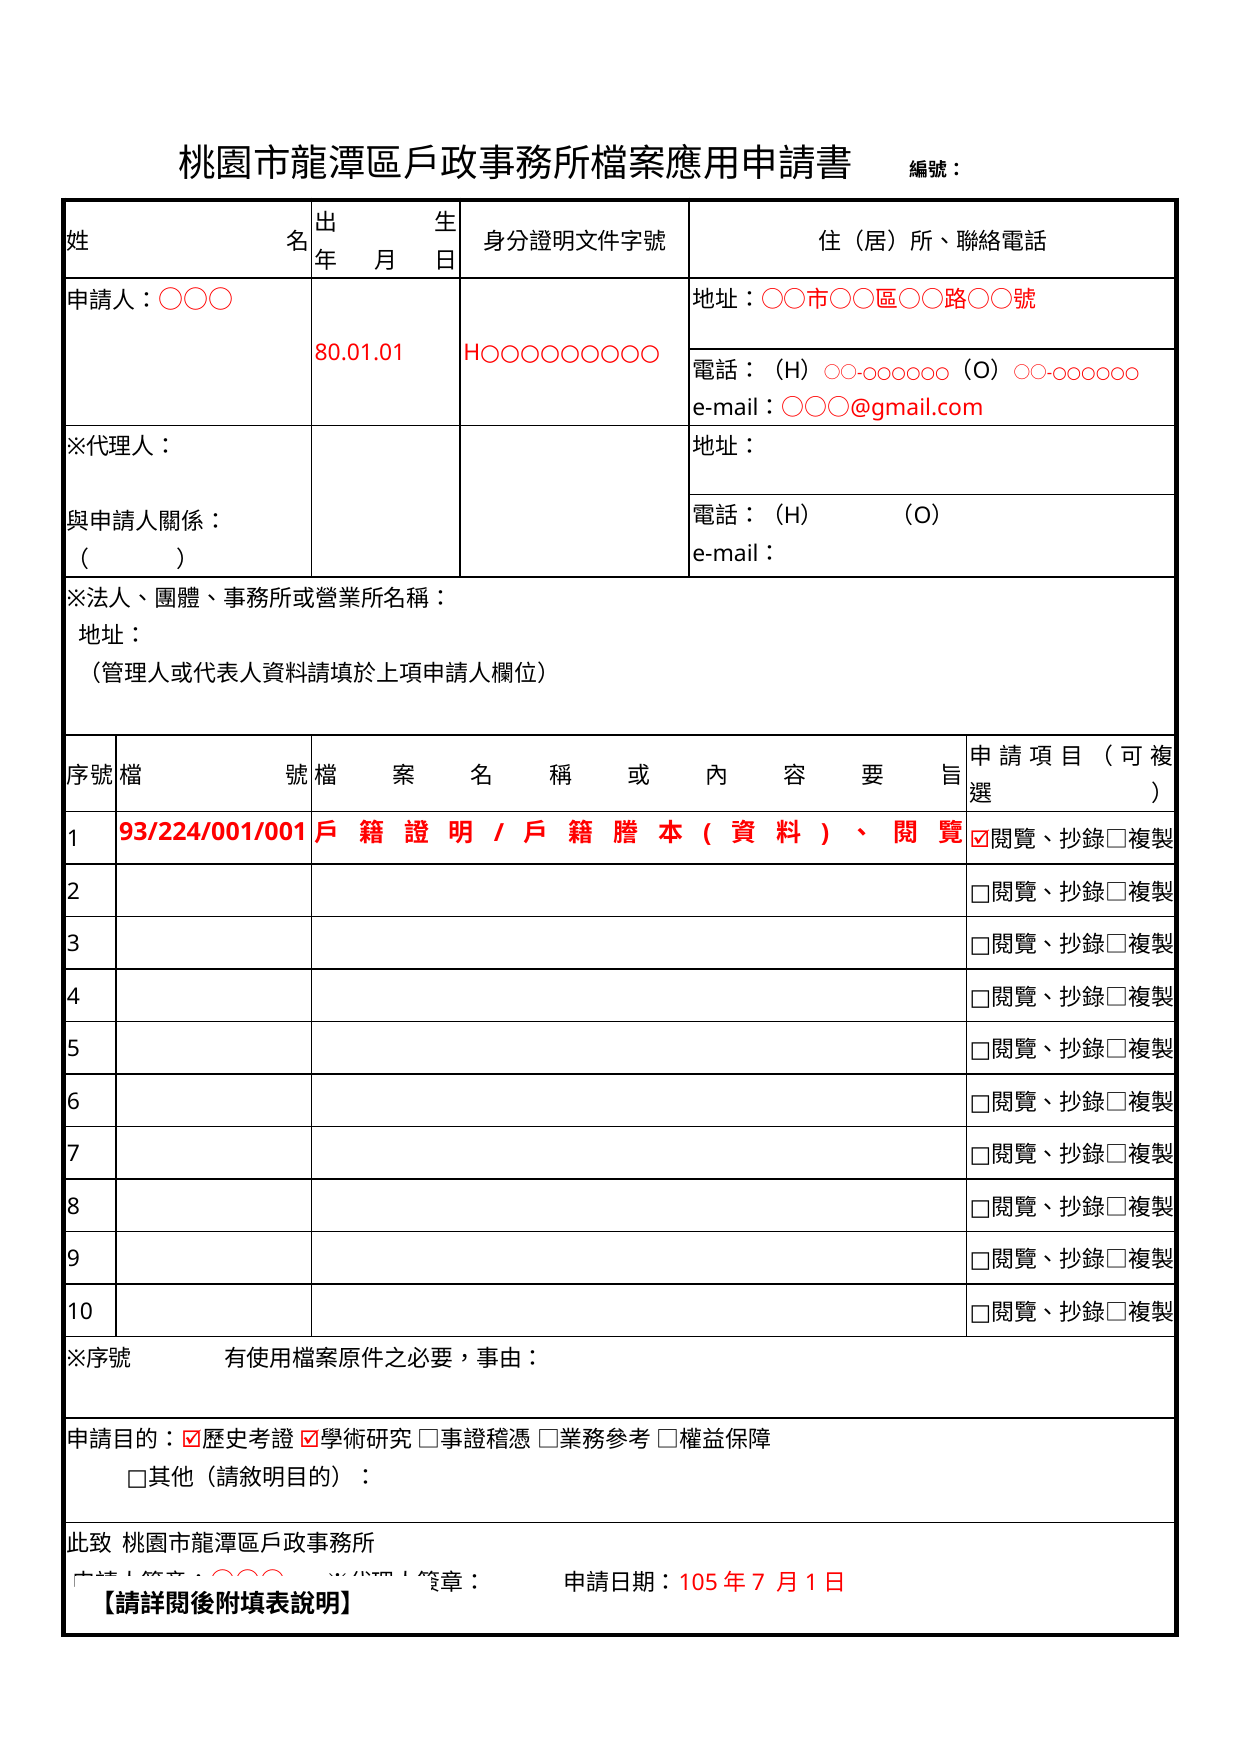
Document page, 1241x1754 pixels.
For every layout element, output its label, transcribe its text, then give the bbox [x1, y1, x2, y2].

table_cell [312, 865, 966, 916]
table_cell 地址：○○市○○區○○路○○號 [690, 279, 1174, 348]
table_cell [117, 1075, 311, 1126]
table_cell □閱覽、抄錄□複製 [967, 1285, 1174, 1336]
table_cell [117, 865, 311, 916]
table_cell 身分證明文件字號 [461, 202, 688, 277]
table_cell ※序號 有使用檔案原件之必要，事由： [66, 1337, 1174, 1417]
table_cell 3 [66, 917, 115, 968]
table_cell □閱覽、抄錄□複製 [967, 970, 1174, 1021]
table_cell [312, 1075, 966, 1126]
table_cell 申請人：○○○ [66, 279, 311, 424]
table_cell 6 [66, 1075, 115, 1126]
table_cell [312, 1180, 966, 1231]
table_cell 戶籍證明/戶籍謄本(資料)、閱覽 [312, 812, 966, 863]
table_cell [117, 1127, 311, 1178]
table_cell □閱覽、抄錄□複製 [967, 917, 1174, 968]
table_cell [117, 1232, 311, 1283]
table_cell [312, 426, 459, 576]
table_cell 8 [66, 1180, 115, 1231]
table_cell □閱覽、抄錄□複製 [967, 1127, 1174, 1178]
table_cell 9 [66, 1232, 115, 1283]
table_cell H○○○○○○○○○ [461, 279, 688, 424]
table_cell 5 [66, 1022, 115, 1073]
table_cell □閱覽、抄錄□複製 [967, 1022, 1174, 1073]
table_cell [117, 917, 311, 968]
table_cell □閱覽、抄錄□複製 [967, 1180, 1174, 1231]
table_cell 93/224/001/001 [117, 812, 311, 863]
table_cell [117, 1285, 311, 1336]
table_cell ※代理人： 與申請人關係： （ ） [66, 426, 311, 576]
table_cell 檔案名稱或內容要旨 [312, 736, 966, 811]
table_cell 申請目的：歷史考證 學術研究 □事證稽憑 □業務參考 □權益保障 □其他（請敘明目的）： [66, 1419, 1174, 1521]
table_cell 閱覽、抄錄□複製 [967, 812, 1174, 863]
table_cell [461, 426, 688, 576]
table_cell 10 [66, 1285, 115, 1336]
table_cell [312, 1232, 966, 1283]
table_cell 4 [66, 970, 115, 1021]
table_cell 1 [66, 812, 115, 863]
table_cell 檔號 [117, 736, 311, 811]
table_cell 姓名 [66, 202, 311, 277]
table_cell [312, 1022, 966, 1073]
table_cell 7 [66, 1127, 115, 1178]
table_cell □閱覽、抄錄□複製 [967, 865, 1174, 916]
table_cell [312, 1285, 966, 1336]
table_cell 電話：（H）○○-○○○○○○（O）○○-○○○○○○ e-mail：○○○@gmail.com [690, 350, 1174, 424]
table_cell 地址： [690, 426, 1174, 493]
table_cell 序號 [66, 736, 115, 811]
table_cell 出生 年月日 [312, 202, 459, 277]
table_cell [312, 970, 966, 1021]
table_cell 申請項目（可複選） [967, 736, 1174, 811]
table_cell [117, 1022, 311, 1073]
table_cell [312, 1127, 966, 1178]
table_cell ※法人、團體、事務所或營業所名稱： 地址： （管理人或代表人資料請填於上項申請人欄位） [66, 578, 1174, 734]
table_cell 此致 桃園市龍潭區戶政事務所 申請人簽章：○○○ ※代理人簽章： 申請日期：105 年 7 月 1 日 [66, 1523, 1174, 1633]
table_cell 80.01.01 [312, 279, 459, 424]
table_cell □閱覽、抄錄□複製 [967, 1075, 1174, 1126]
table_header 桃園市龍潭區戶政事務所檔案應用申請書 編號： [64, 123, 1177, 197]
table_cell [117, 970, 311, 1021]
table_cell 2 [66, 865, 115, 916]
table_cell [117, 1180, 311, 1231]
table_cell [312, 917, 966, 968]
table_cell □閱覽、抄錄□複製 [967, 1232, 1174, 1283]
table_cell 住（居）所、聯絡電話 [690, 202, 1174, 277]
table_cell 電話：（H） （O） e-mail： [690, 495, 1174, 576]
